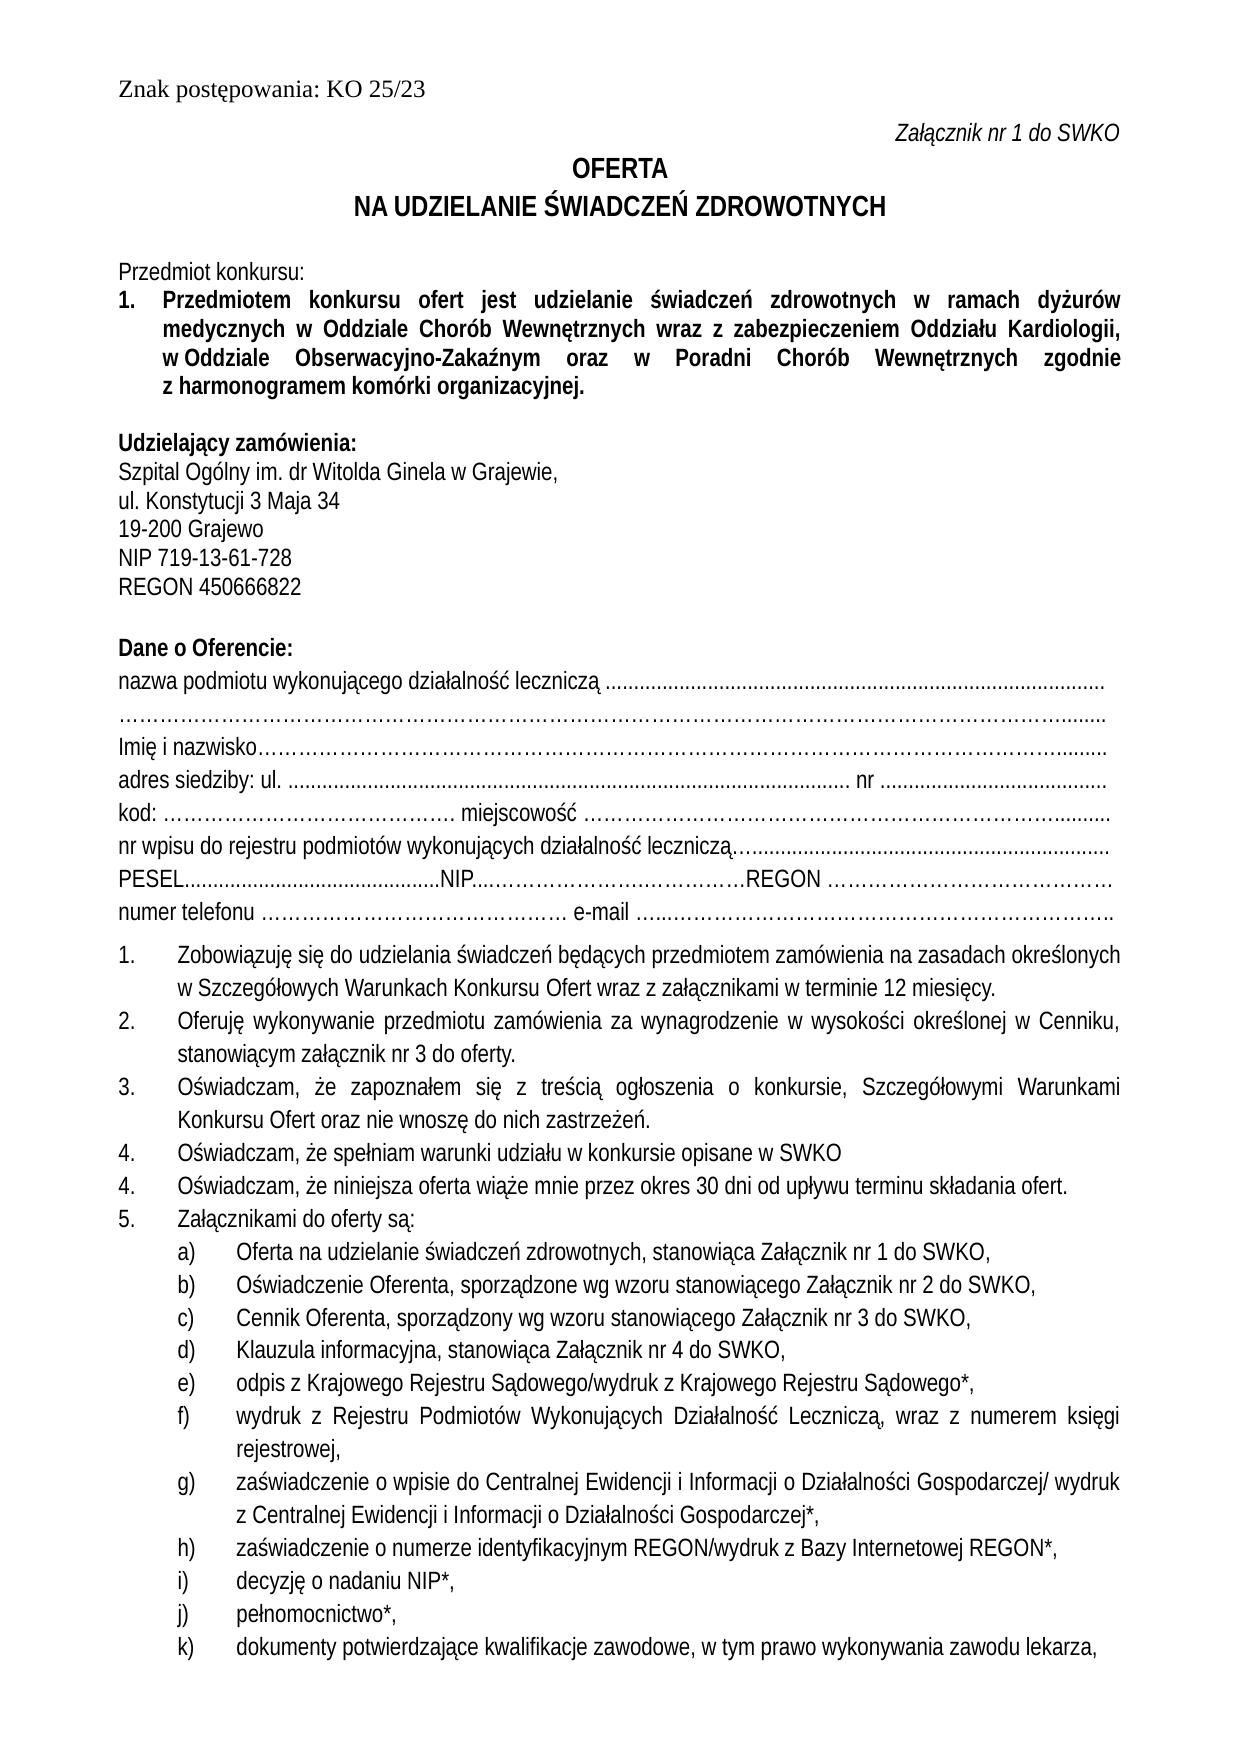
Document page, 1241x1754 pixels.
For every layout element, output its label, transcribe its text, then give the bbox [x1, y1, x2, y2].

list pełnomocnictwo*, [177, 1599, 1122, 1627]
list dokumenty potwierdzające kwalifikacje zawodowe, w tym prawo wykonywania zawodu lekarza, [177, 1632, 1122, 1660]
text kod: ……………………………………. miejscowość …………………………………………………………….......... [118, 798, 1122, 826]
text 1. Zobowiązuję się do udzielania świadczeń będących przedmiotem zamówienia na zasadach określonych w Szczegółowych Warunkach Konkursu Ofert wraz z załącznikami w terminie 12 miesięcy. [118, 940, 1122, 1002]
text 5. Załącznikami do oferty są: [118, 1204, 1122, 1232]
list zaświadczenie o wpisie do Centralnej Ewidencji i Informacji o Działalności Gospodarczej/ wydruk z Centralnej Ewidencji i Informacji o Działalności Gospodarczej*, [177, 1467, 1122, 1529]
text nr wpisu do rejestru podmiotów wykonujących działalność leczniczą…............................................................... [118, 831, 1122, 859]
text 4. Oświadczam, że spełniam warunki udziału w konkursie opisane w SWKO [118, 1138, 1122, 1167]
list Cennik Oferenta, sporządzony wg wzoru stanowiącego Załącznik nr 3 do SWKO, [177, 1302, 1122, 1331]
text NIP 719-13-61-728 [118, 543, 1122, 572]
text 2. Oferuję wykonywanie przedmiotu zamówienia za wynagrodzenie w wysokości określonej w Cenniku, stanowiącym załącznik nr 3 do oferty. [118, 1006, 1122, 1068]
subtitle Przedmiot konkursu: [118, 257, 1122, 285]
text ul. Konstytucji 3 Maja 34 [118, 486, 1122, 514]
list Klauzula informacyjna, stanowiąca Załącznik nr 4 do SWKO, [177, 1335, 1122, 1364]
text PESEL.............................................NIP....………………….……………REGON …………………………………… [118, 864, 1122, 892]
text 3. Oświadczam, że zapoznałem się z treścią ogłoszenia o konkursie, Szczegółowymi Warunkami Konkursu Ofert oraz nie wnoszę do nich zastrzeżeń. [118, 1072, 1122, 1134]
text Udzielający zamówienia: [118, 428, 1122, 457]
text 19-200 Grajewo [118, 514, 1122, 543]
list decyzję o nadaniu NIP*, [177, 1566, 1122, 1594]
list Przedmiotem konkursu ofert jest udzielanie świadczeń zdrowotnych w ramach dyżurów medycznych w Oddziale Chorób Wewnętrznych wraz z zabezpieczeniem Oddziału Kardiologii, w Oddziale Obserwacyjno-Zakaźnym oraz w Poradni Chorób Wewnętrznych zgodnie z harmonogramem komórki organizacyjnej. [118, 285, 1122, 400]
text OFERTA [118, 151, 1122, 184]
list wydruk z Rejestru Podmiotów Wykonujących Działalność Leczniczą, wraz z numerem księgi rejestrowej, [177, 1401, 1122, 1463]
text Szpital Ogólny im. dr Witolda Ginela w Grajewie, [118, 457, 1122, 486]
text …………………………………………………………………………………………………………………………........ [118, 699, 1122, 728]
list odpis z Krajowego Rejestru Sądowego/wydruk z Krajowego Rejestru Sądowego*, [177, 1368, 1122, 1397]
list Oferta na udzielanie świadczeń zdrowotnych, stanowiąca Załącznik nr 1 do SWKO, [177, 1237, 1122, 1265]
list Oświadczenie Oferenta, sporządzone wg wzoru stanowiącego Załącznik nr 2 do SWKO, [177, 1269, 1122, 1298]
text NA UDZIELANIE ŚWIADCZEŃ ZDROWOTNYCH [118, 189, 1122, 223]
text numer telefonu ……………………………………… e-mail …...……………………………………………………….. [118, 897, 1122, 925]
text Dane o Oferencie: [118, 633, 1122, 662]
text Imię i nazwisko………………………………………………………………………………………………………......... [118, 732, 1122, 761]
text 4. Oświadczam, że niniejsza oferta wiąże mnie przez okres 30 dni od upływu terminu składania ofert. [118, 1171, 1122, 1199]
text REGON 450666822 [118, 572, 1122, 600]
list zaświadczenie o numerze identyfikacyjnym REGON/wydruk z Bazy Internetowej REGON*, [177, 1533, 1122, 1562]
text nazwa podmiotu wykonującego działalność leczniczą ........................................................................................ [118, 666, 1122, 695]
text Załącznik nr 1 do SWKO [118, 118, 1122, 147]
text adres siedziby: ul. ................................................................................................... nr ........................................ [118, 765, 1122, 793]
